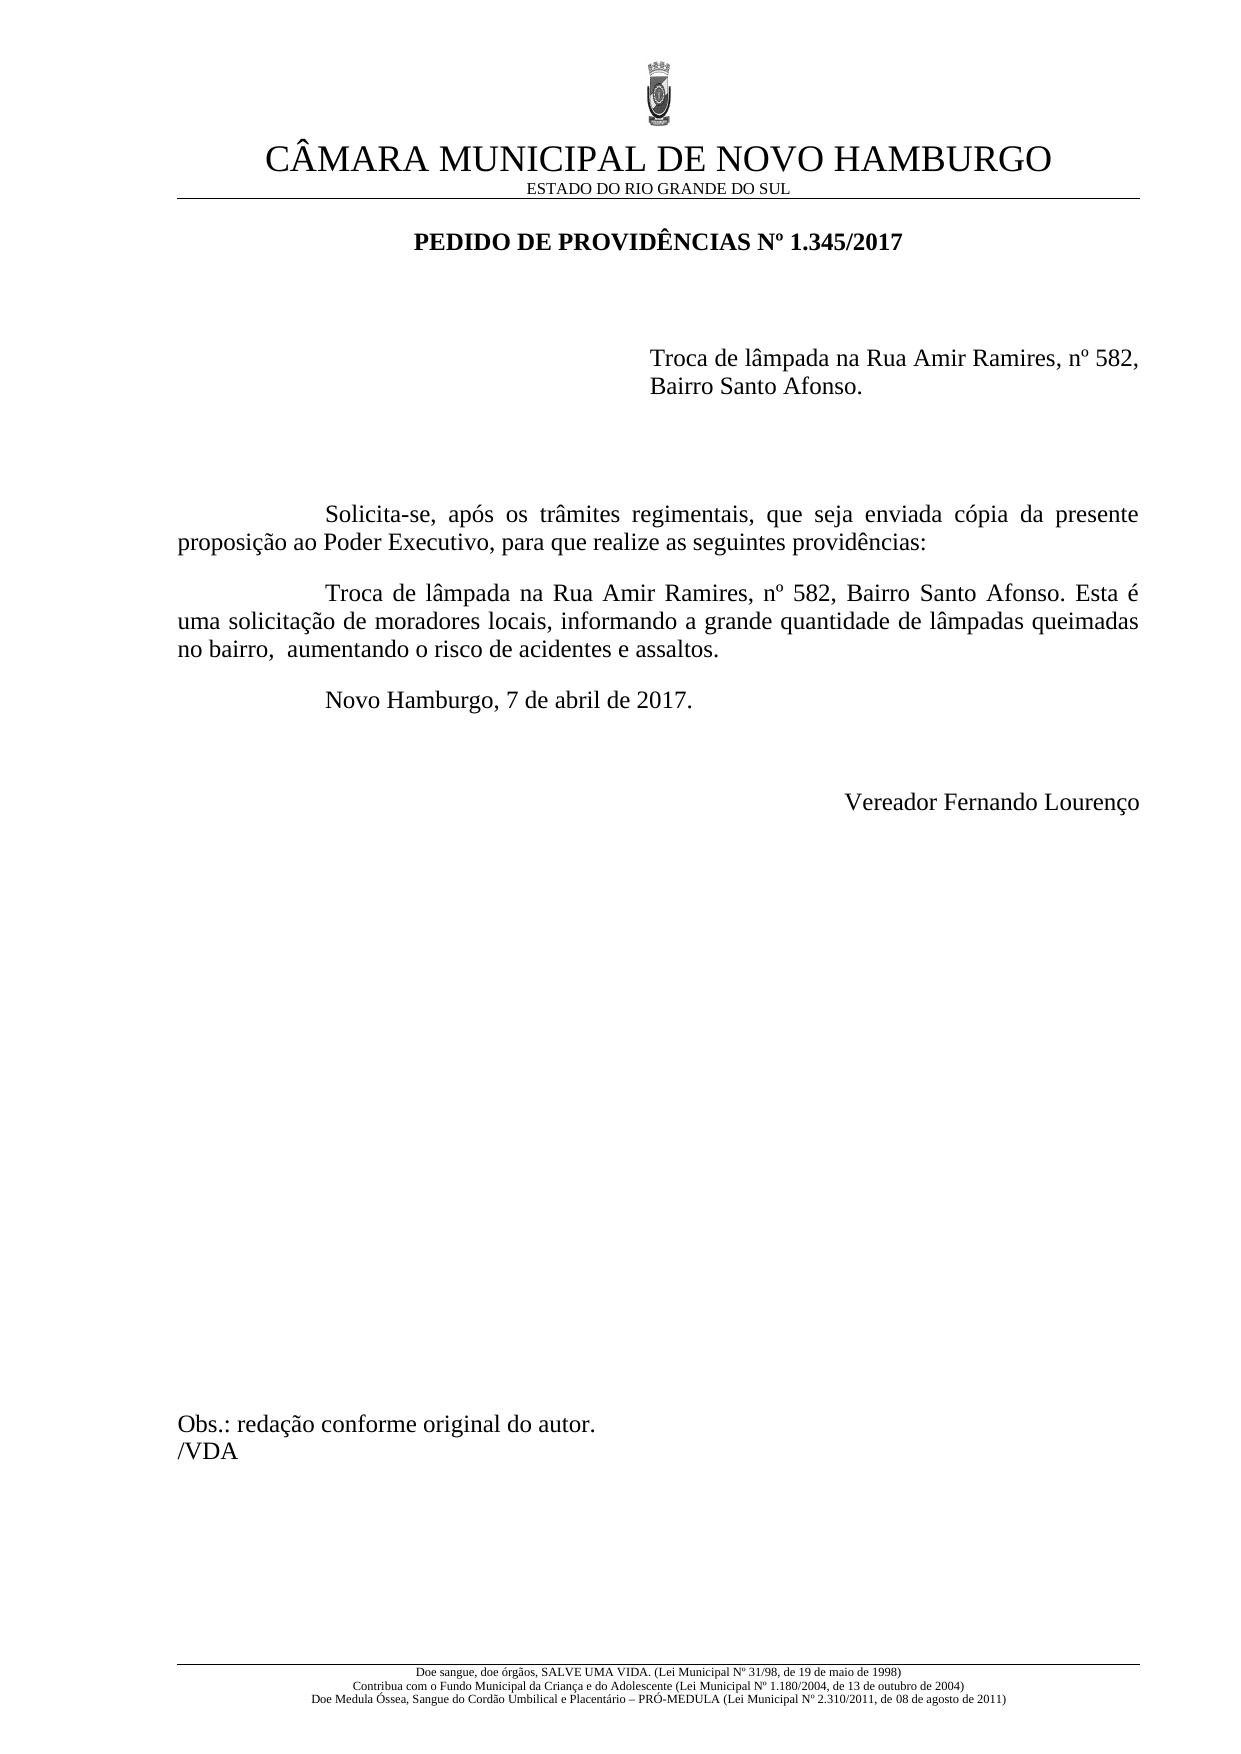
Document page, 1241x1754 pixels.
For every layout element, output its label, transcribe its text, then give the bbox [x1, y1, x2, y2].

text Obs.: redação conforme original do autor. [177, 1410, 1140, 1437]
text Novo Hamburgo, 7 de abril de 2017. [177, 686, 1140, 714]
text Troca de lâmpada na Rua Amir Ramires, nº 582, Bairro Santo Afonso. [649, 344, 1140, 400]
text Vereador Fernando Lourenço [177, 788, 1140, 816]
text Troca de lâmpada na Rua Amir Ramires, nº 582, Bairro Santo Afonso. Esta é uma solicitação de moradores locais, informando a grande quantidade de lâmpadas queimadas no bairro, aumentando o risco de acidentes e assaltos. [177, 579, 1140, 662]
text PEDIDO DE PROVIDÊNCIAS Nº 1.345/2017 [177, 228, 1140, 256]
text /VDA [177, 1437, 1140, 1465]
text Solicita-se, após os trâmites regimentais, que seja enviada cópia da presente proposição ao Poder Executivo, para que realize as seguintes providências: [177, 500, 1140, 556]
